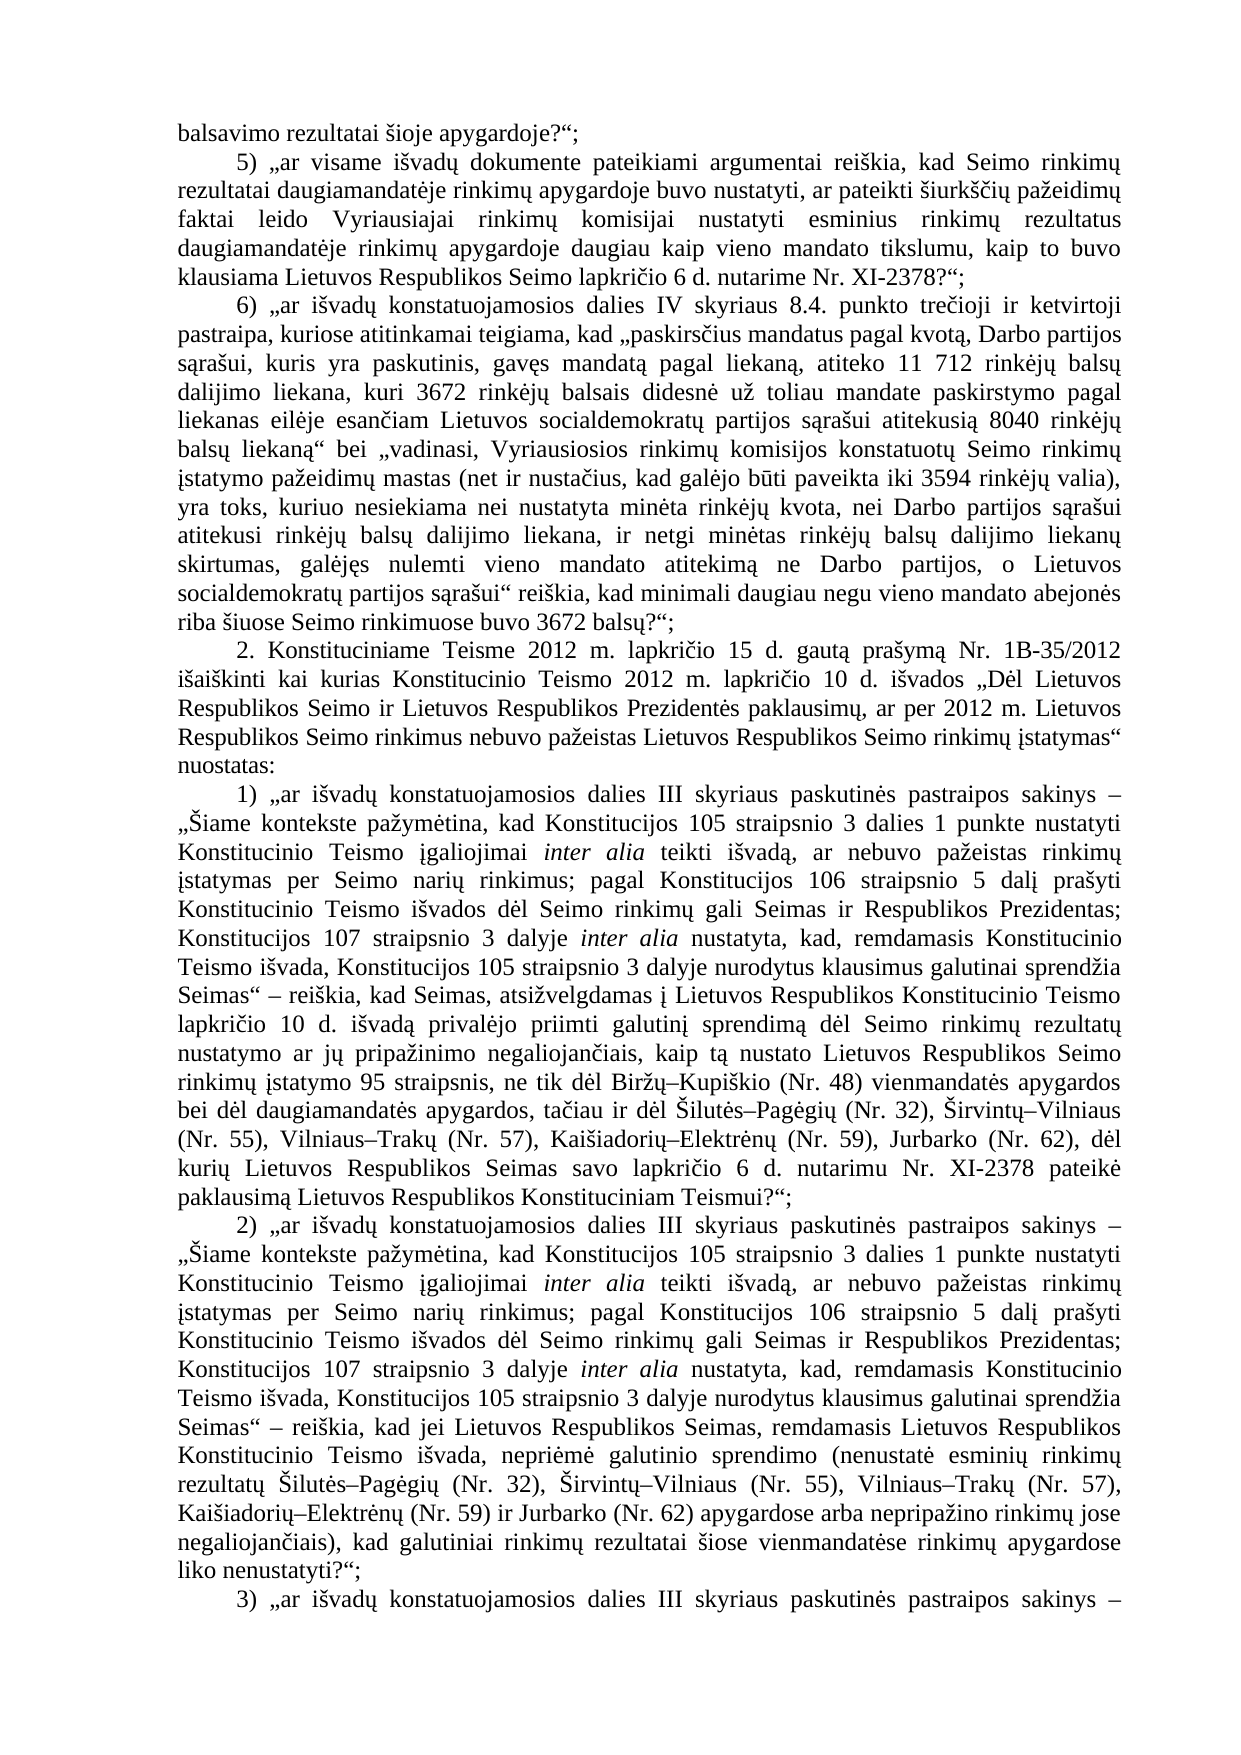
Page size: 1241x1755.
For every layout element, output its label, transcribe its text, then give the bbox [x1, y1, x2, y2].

text 2. Konstituciniame Teisme 2012 m. lapkričio 15 d. gautą prašymą Nr. 1B-35/2012 išaiškinti kai kurias Konstitucinio Teismo 2012 m. lapkričio 10 d. išvados „Dėl Lietuvos Respublikos Seimo ir Lietuvos Respublikos Prezidentės paklausimų, ar per 2012 m. Lietuvos Respublikos Seimo rinkimus nebuvo pažeistas Lietuvos Respublikos Seimo rinkimų įstatymas“ nuostatas: [177, 636, 1122, 779]
text balsavimo rezultatai šioje apygardoje?“; [177, 118, 1122, 147]
text 5) „ar visame išvadų dokumente pateikiami argumentai reiškia, kad Seimo rinkimų rezultatai daugiamandatėje rinkimų apygardoje buvo nustatyti, ar pateikti šiurkščių pažeidimų faktai leido Vyriausiajai rinkimų komisijai nustatyti esminius rinkimų rezultatus daugiamandatėje rinkimų apygardoje daugiau kaip vieno mandato tikslumu, kaip to buvo klausiama Lietuvos Respublikos Seimo lapkričio 6 d. nutarime Nr. XI-2378?“; [177, 147, 1122, 291]
text 6) „ar išvadų konstatuojamosios dalies IV skyriaus 8.4. punkto trečioji ir ketvirtoji pastraipa, kuriose atitinkamai teigiama, kad „paskirsčius mandatus pagal kvotą, Darbo partijos sąrašui, kuris yra paskutinis, gavęs mandatą pagal liekaną, atiteko 11 712 rinkėjų balsų dalijimo liekana, kuri 3672 rinkėjų balsais didesnė už toliau mandate paskirstymo pagal liekanas eilėje esančiam Lietuvos socialdemokratų partijos sąrašui atitekusią 8040 rinkėjų balsų liekaną“ bei „vadinasi, Vyriausiosios rinkimų komisijos konstatuotų Seimo rinkimų įstatymo pažeidimų mastas (net ir nustačius, kad galėjo būti paveikta iki 3594 rinkėjų valia), yra toks, kuriuo nesiekiama nei nustatyta minėta rinkėjų kvota, nei Darbo partijos sąrašui atitekusi rinkėjų balsų dalijimo liekana, ir netgi minėtas rinkėjų balsų dalijimo liekanų skirtumas, galėjęs nulemti vieno mandato atitekimą ne Darbo partijos, o Lietuvos socialdemokratų partijos sąrašui“ reiškia, kad minimali daugiau negu vieno mandato abejonės riba šiuose Seimo rinkimuose buvo 3672 balsų?“; [177, 291, 1122, 636]
text 3) „ar išvadų konstatuojamosios dalies III skyriaus paskutinės pastraipos sakinys – [177, 1584, 1122, 1613]
text 1) „ar išvadų konstatuojamosios dalies III skyriaus paskutinės pastraipos sakinys – „Šiame kontekste pažymėtina, kad Konstitucijos 105 straipsnio 3 dalies 1 punkte nustatyti Konstitucinio Teismo įgaliojimai inter alia teikti išvadą, ar nebuvo pažeistas rinkimų įstatymas per Seimo narių rinkimus; pagal Konstitucijos 106 straipsnio 5 dalį prašyti Konstitucinio Teismo išvados dėl Seimo rinkimų gali Seimas ir Respublikos Prezidentas; Konstitucijos 107 straipsnio 3 dalyje inter alia nustatyta, kad, remdamasis Konstitucinio Teismo išvada, Konstitucijos 105 straipsnio 3 dalyje nurodytus klausimus galutinai sprendžia Seimas“ – reiškia, kad Seimas, atsižvelgdamas į Lietuvos Respublikos Konstitucinio Teismo lapkričio 10 d. išvadą privalėjo priimti galutinį sprendimą dėl Seimo rinkimų rezultatų nustatymo ar jų pripažinimo negaliojančiais, kaip tą nustato Lietuvos Respublikos Seimo rinkimų įstatymo 95 straipsnis, ne tik dėl Biržų–Kupiškio (Nr. 48) vienmandatės apygardos bei dėl daugiamandatės apygardos, tačiau ir dėl Šilutės–Pagėgių (Nr. 32), Širvintų–Vilniaus (Nr. 55), Vilniaus–Trakų (Nr. 57), Kaišiadorių–Elektrėnų (Nr. 59), Jurbarko (Nr. 62), dėl kurių Lietuvos Respublikos Seimas savo lapkričio 6 d. nutarimu Nr. XI-2378 pateikė paklausimą Lietuvos Respublikos Konstituciniam Teismui?“; [177, 779, 1122, 1211]
text 2) „ar išvadų konstatuojamosios dalies III skyriaus paskutinės pastraipos sakinys – „Šiame kontekste pažymėtina, kad Konstitucijos 105 straipsnio 3 dalies 1 punkte nustatyti Konstitucinio Teismo įgaliojimai inter alia teikti išvadą, ar nebuvo pažeistas rinkimų įstatymas per Seimo narių rinkimus; pagal Konstitucijos 106 straipsnio 5 dalį prašyti Konstitucinio Teismo išvados dėl Seimo rinkimų gali Seimas ir Respublikos Prezidentas; Konstitucijos 107 straipsnio 3 dalyje inter alia nustatyta, kad, remdamasis Konstitucinio Teismo išvada, Konstitucijos 105 straipsnio 3 dalyje nurodytus klausimus galutinai sprendžia Seimas“ – reiškia, kad jei Lietuvos Respublikos Seimas, remdamasis Lietuvos Respublikos Konstitucinio Teismo išvada, nepriėmė galutinio sprendimo (nenustatė esminių rinkimų rezultatų Šilutės–Pagėgių (Nr. 32), Širvintų–Vilniaus (Nr. 55), Vilniaus–Trakų (Nr. 57), Kaišiadorių–Elektrėnų (Nr. 59) ir Jurbarko (Nr. 62) apygardose arba nepripažino rinkimų jose negaliojančiais), kad galutiniai rinkimų rezultatai šiose vienmandatėse rinkimų apygardose liko nenustatyti?“; [177, 1211, 1122, 1584]
